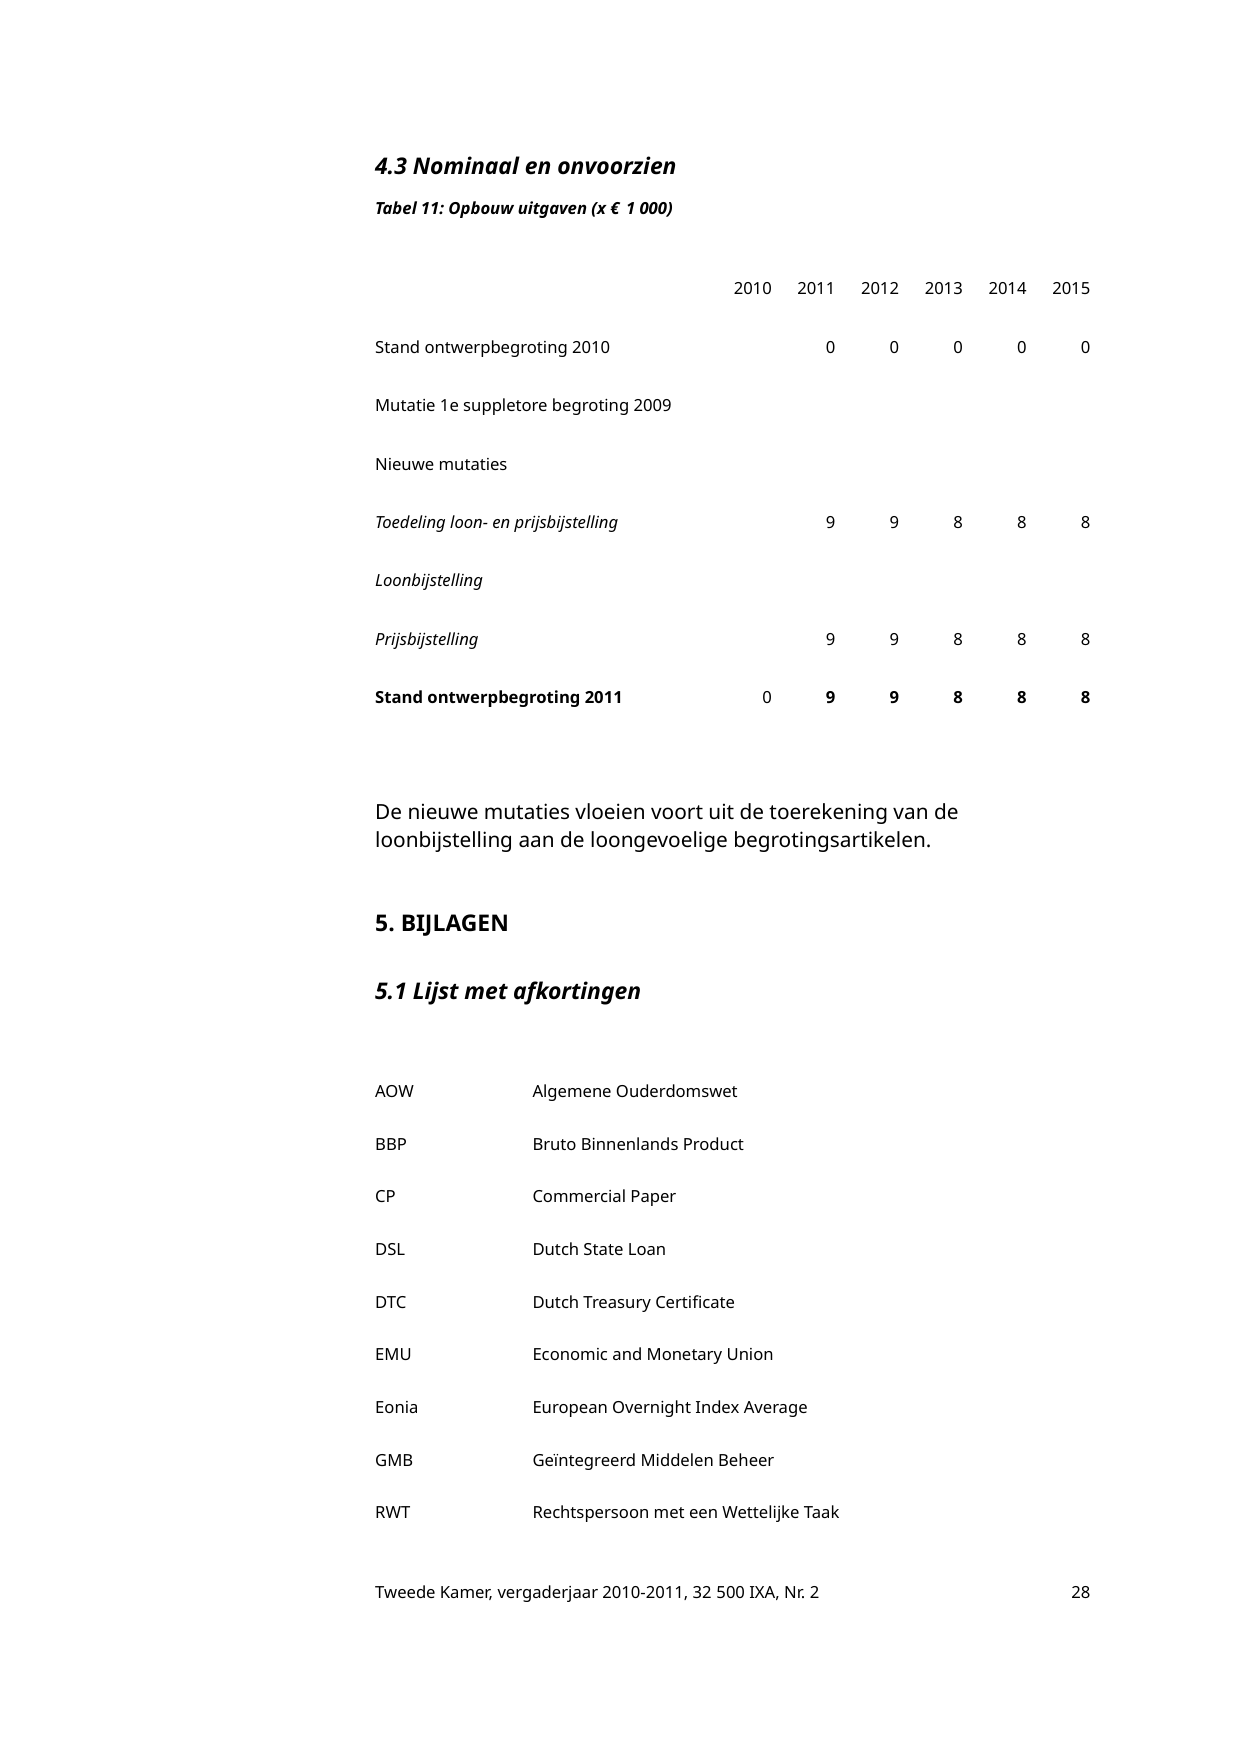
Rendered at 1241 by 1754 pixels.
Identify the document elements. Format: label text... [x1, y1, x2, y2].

table_cell 8 [1026, 686, 1090, 739]
table_cell [1026, 452, 1090, 511]
text Tabel 11: Opbouw uitgaven (x € 1 000) [375, 196, 1090, 219]
table_cell [835, 394, 899, 452]
table_cell Geïntegreerd Middelen Beheer [532, 1448, 1090, 1501]
text De nieuwe mutaties vloeien voort uit de toerekening van de loonbijstelling aan de loongevoelige begrotingsartikelen. [375, 797, 1090, 854]
subtitle 4.3 Nominaal en onvoorzien [375, 150, 1090, 181]
table_header 2013 [899, 277, 963, 335]
table_cell [1026, 569, 1090, 627]
table_cell 8 [1026, 511, 1090, 569]
table_cell [835, 452, 899, 511]
table_header AOW [375, 1079, 532, 1132]
table_cell Rechtspersoon met een Wettelijke Taak [532, 1501, 1090, 1554]
table_cell Loonbijstelling [375, 569, 708, 627]
table_cell [708, 628, 771, 686]
table_cell [708, 511, 771, 569]
table_cell Commercial Paper [532, 1185, 1090, 1237]
table_cell [835, 569, 899, 627]
table_cell [899, 452, 963, 511]
table_cell Mutatie 1e suppletore begroting 2009 [375, 394, 708, 452]
table_cell CP [375, 1185, 532, 1237]
table_cell 8 [963, 628, 1026, 686]
table_header 2010 [708, 277, 771, 335]
table_cell 8 [899, 628, 963, 686]
table_cell 0 [899, 335, 963, 394]
table_cell Economic and Monetary Union [532, 1343, 1090, 1396]
table_cell DTC [375, 1290, 532, 1343]
table_cell Nieuwe mutaties [375, 452, 708, 511]
table_cell [708, 335, 771, 394]
table_header 2015 [1026, 277, 1090, 335]
table_cell 8 [1026, 628, 1090, 686]
table_cell [771, 569, 835, 627]
table_cell 0 [771, 335, 835, 394]
table_cell [963, 394, 1026, 452]
table_cell DSL [375, 1238, 532, 1290]
table_cell [708, 569, 771, 627]
table_cell EMU [375, 1343, 532, 1396]
table_cell Dutch Treasury Certificate [532, 1290, 1090, 1343]
table_cell [708, 452, 771, 511]
table_cell 0 [835, 335, 899, 394]
table_cell 9 [771, 628, 835, 686]
table_cell Toedeling loon- en prijsbijstelling [375, 511, 708, 569]
table_cell Eonia [375, 1396, 532, 1448]
table_cell Dutch State Loan [532, 1238, 1090, 1290]
table_cell 0 [963, 335, 1026, 394]
table_cell 9 [771, 511, 835, 569]
table_cell [899, 569, 963, 627]
table_cell 9 [835, 511, 899, 569]
table_cell Stand ontwerpbegroting 2011 [375, 686, 708, 739]
table_cell Bruto Binnenlands Product [532, 1132, 1090, 1185]
table_header [375, 277, 708, 335]
table_header Algemene Ouderdomswet [532, 1079, 1090, 1132]
table_cell [1026, 394, 1090, 452]
table_cell [771, 452, 835, 511]
table_cell 9 [835, 686, 899, 739]
table_cell [899, 394, 963, 452]
table_cell 8 [963, 686, 1026, 739]
table_cell GMB [375, 1448, 532, 1501]
table_cell 8 [963, 511, 1026, 569]
table_cell 0 [708, 686, 771, 739]
table_cell [708, 394, 771, 452]
table_cell [963, 569, 1026, 627]
table_cell 8 [899, 511, 963, 569]
table_cell Prijsbijstelling [375, 628, 708, 686]
table_cell BBP [375, 1132, 532, 1185]
table_cell [771, 394, 835, 452]
table_header 2012 [835, 277, 899, 335]
table_cell 9 [771, 686, 835, 739]
table_cell 0 [1026, 335, 1090, 394]
table_cell RWT [375, 1501, 532, 1554]
table_cell [963, 452, 1026, 511]
table_cell 9 [835, 628, 899, 686]
table_header 2014 [963, 277, 1026, 335]
table_cell Stand ontwerpbegroting 2010 [375, 335, 708, 394]
table_cell European Overnight Index Average [532, 1396, 1090, 1448]
subtitle 5. BIJLAGEN [375, 906, 1090, 938]
table_header 2011 [771, 277, 835, 335]
subtitle 5.1 Lijst met afkortingen [375, 975, 1090, 1006]
table_cell 8 [899, 686, 963, 739]
